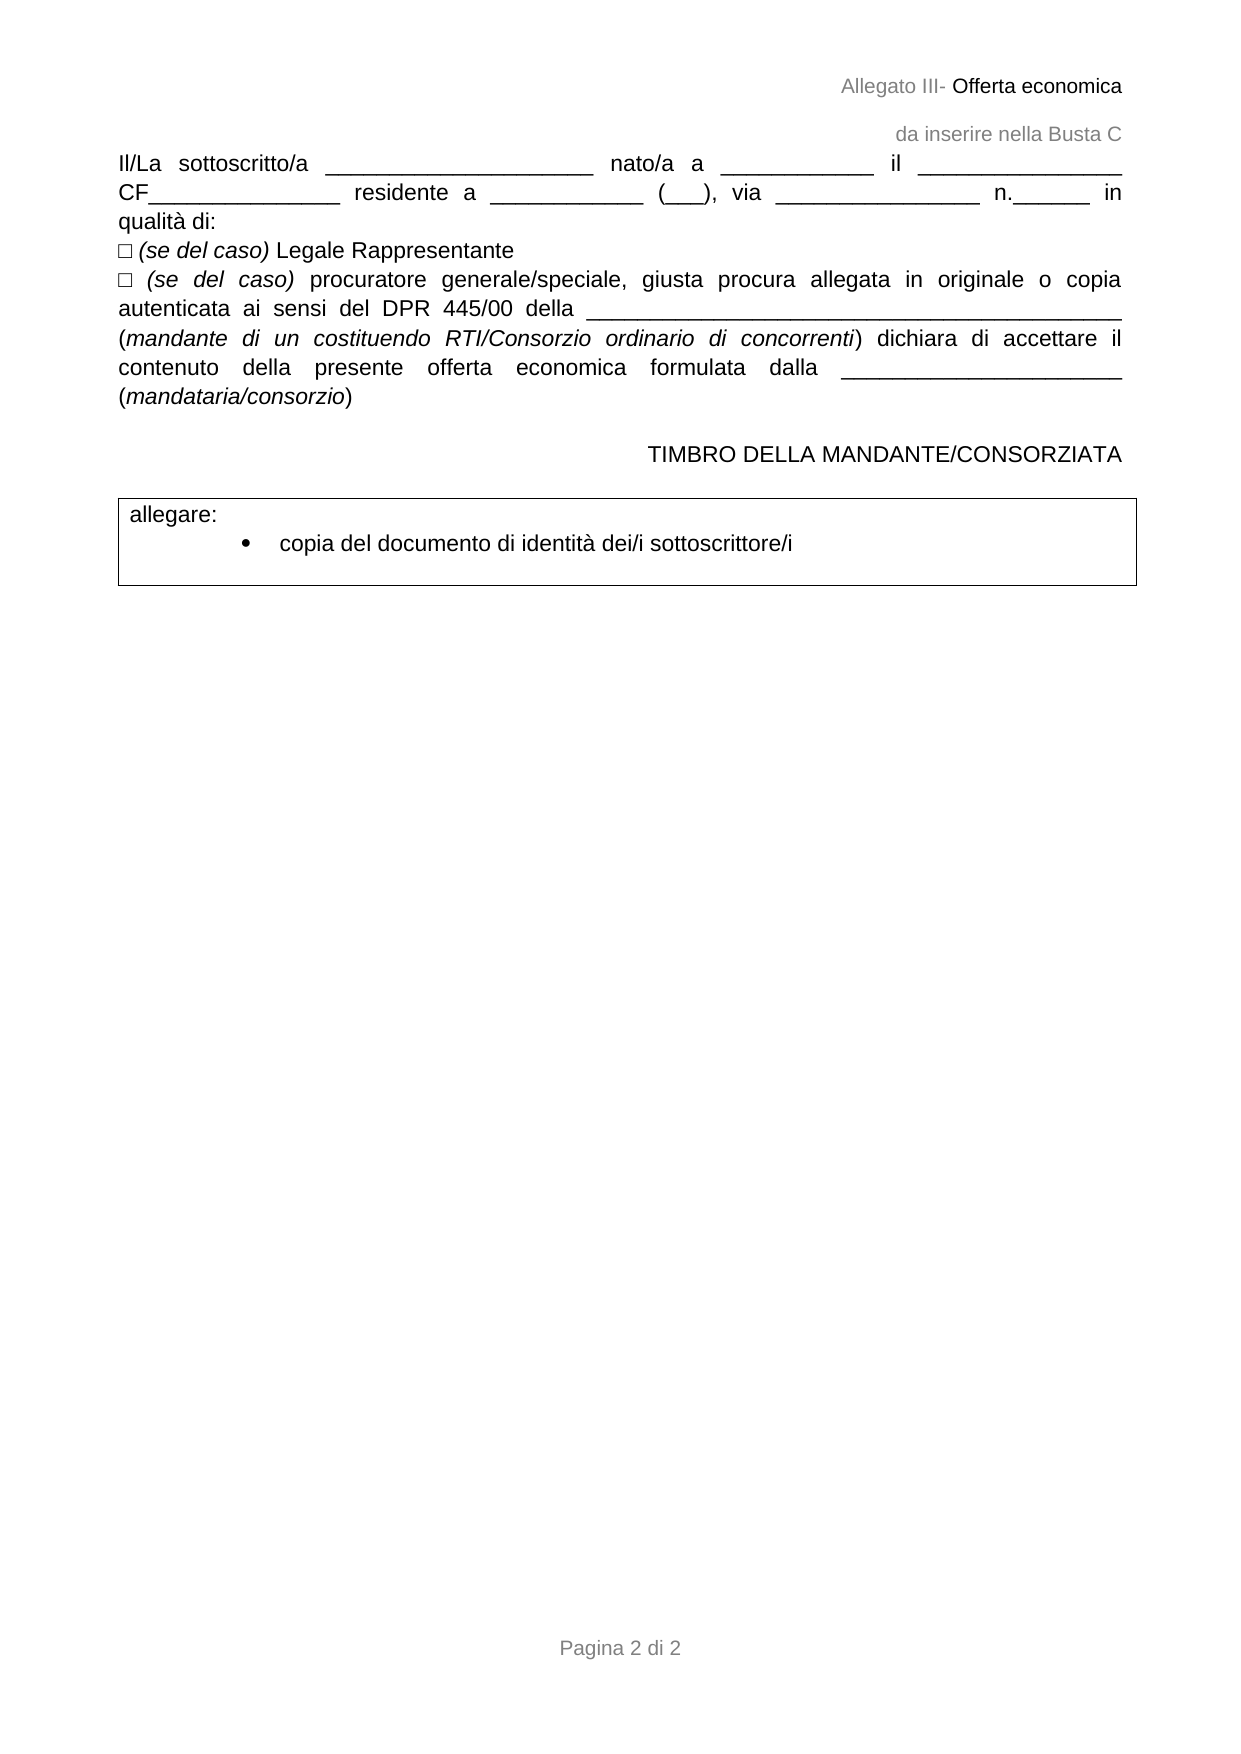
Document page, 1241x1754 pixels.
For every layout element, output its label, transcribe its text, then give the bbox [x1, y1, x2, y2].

text □ (se del caso) Legale Rappresentante [118, 235, 1122, 264]
text TIMBRO DELLA MANDANTE/CONSORZIATA [118, 439, 1122, 468]
table_header allegare: copia del documento di identità dei/i sottoscrittore/i [119, 499, 1136, 585]
text Il/La sottoscritto/a _____________________ nato/a a ____________ il ________________ CF_______________ residente a ____________ (___), via ________________ n.______ in qualità di: [118, 148, 1122, 235]
text □ (se del caso) procuratore generale/speciale, giusta procura allegata in originale o copia autenticata ai sensi del DPR 445/00 della __________________________________________ (mandante di un costituendo RTI/Consorzio ordinario di concorrenti) dichiara di accettare il contenuto della presente offerta economica formulata dalla ______________________ (mandataria/consorzio) [118, 264, 1122, 410]
